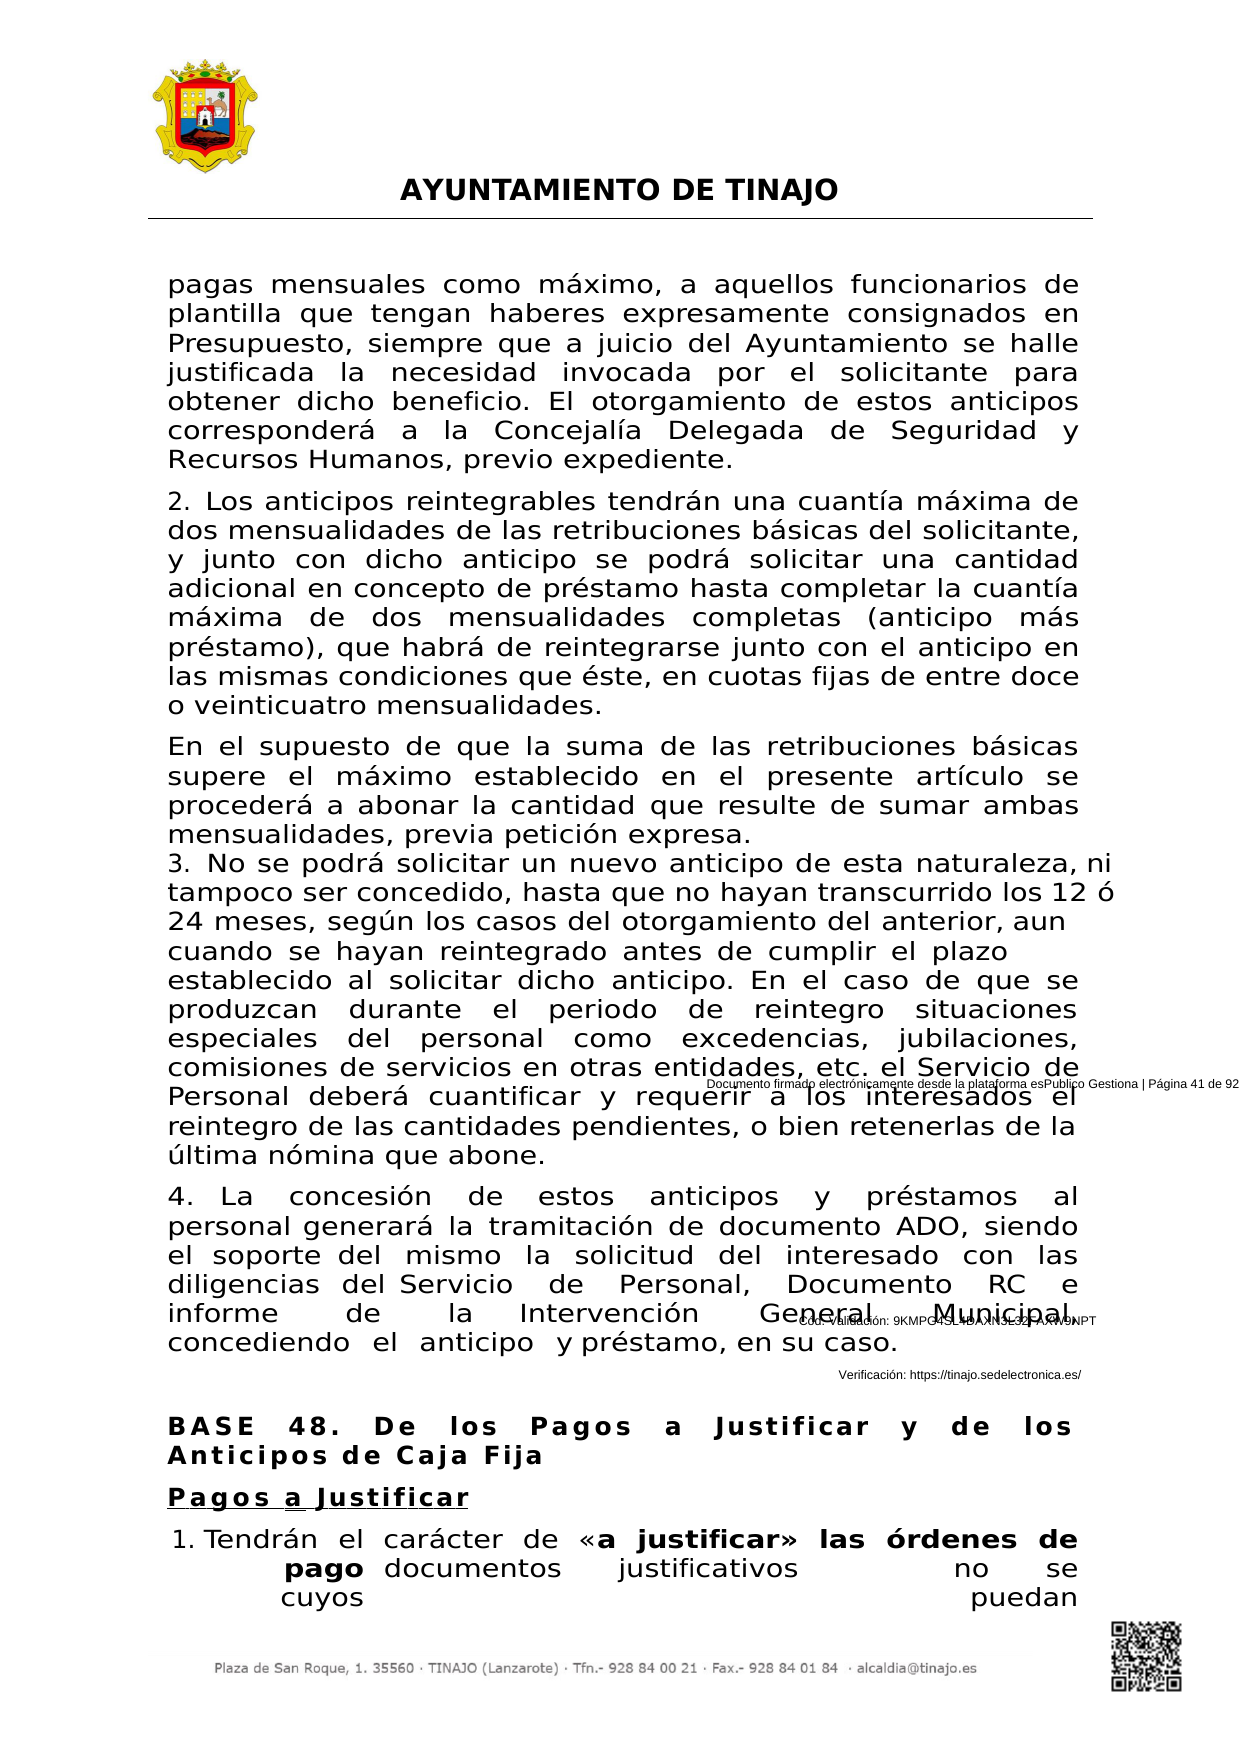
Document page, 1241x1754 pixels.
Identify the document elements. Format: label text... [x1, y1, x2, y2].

text 2. Los anticipos reintegrables tendrán una cuantía máxima de dos mensualidades de las retribuciones básicas del solicitante, y junto con dicho anticipo se podrá solicitar una cantidad adicional en concepto de préstamo hasta completar la cuantía máxima de dos mensualidades completas (anticipo más préstamo), que habrá de reintegrarse junto con el anticipo en las mismas condiciones que éste, en cuotas fijas de entre doce o veinticuatro mensualidades. [167, 487, 1080, 720]
text carácter de «a justificar» documentos justificativos [375, 1525, 798, 1583]
picture [1110, 1620, 1184, 1694]
text Pagos a Justificar [167, 1483, 1154, 1512]
text 1. Tendrán el pago cuyos [156, 1525, 364, 1612]
picture [147, 59, 262, 174]
text las órdenes de no se puedan [810, 1525, 1078, 1612]
text BASE 48. De los Pagos a Justificar y de los Anticipos de Caja Fija [167, 1412, 1084, 1470]
text 3. No se podrá solicitar un nuevo anticipo de esta naturaleza, ni tampoco ser concedido, hasta que no hayan transcurrido los 12 ó 24 meses, según los casos del otorgamiento del anterior, aun cuando se hayan reintegrado antes de cumplir el plazo establecido al solicitar dicho anticipo. En el caso de que se produzcan durante el periodo de reintegro situaciones especiales del personal como excedencias, jubilaciones, comisiones de servicios en otras entidades, etc. el Servicio de Personal deberá cuantificar y requerir a los interesados el reintegro de las cantidades pendientes, o bien retenerlas de la última nómina que abone. [167, 849, 1152, 1170]
text 4. La concesión de estos anticipos y préstamos al personal generará la tramitación de documento ADO, siendo el soporte del mismo la solicitud del interesado con las diligencias del Servicio de Personal, Documento RC e informe de la Intervención General Municipal, concediendo el anticipo y préstamo, en su caso. [167, 1183, 1078, 1358]
text AYUNTAMIENTO DE TINAJO [400, 173, 1154, 207]
picture [147, 1651, 1033, 1695]
text pagas mensuales como máximo, a aquellos funcionarios de plantilla que tengan haberes expresamente consignados en Presupuesto, siempre que a juicio del Ayuntamiento se halle justificada la necesidad invocada por el solicitante para obtener dicho beneficio. El otorgamiento de estos anticipos corresponderá a la Concejalía Delegada de Seguridad y Recursos Humanos, previo expediente. [167, 271, 1079, 475]
text En el supuesto de que la suma de las retribuciones básicas supere el máximo establecido en el presente artículo se procederá a abonar la cantidad que resulte de sumar ambas mensualidades, previa petición expresa. [167, 733, 1079, 849]
